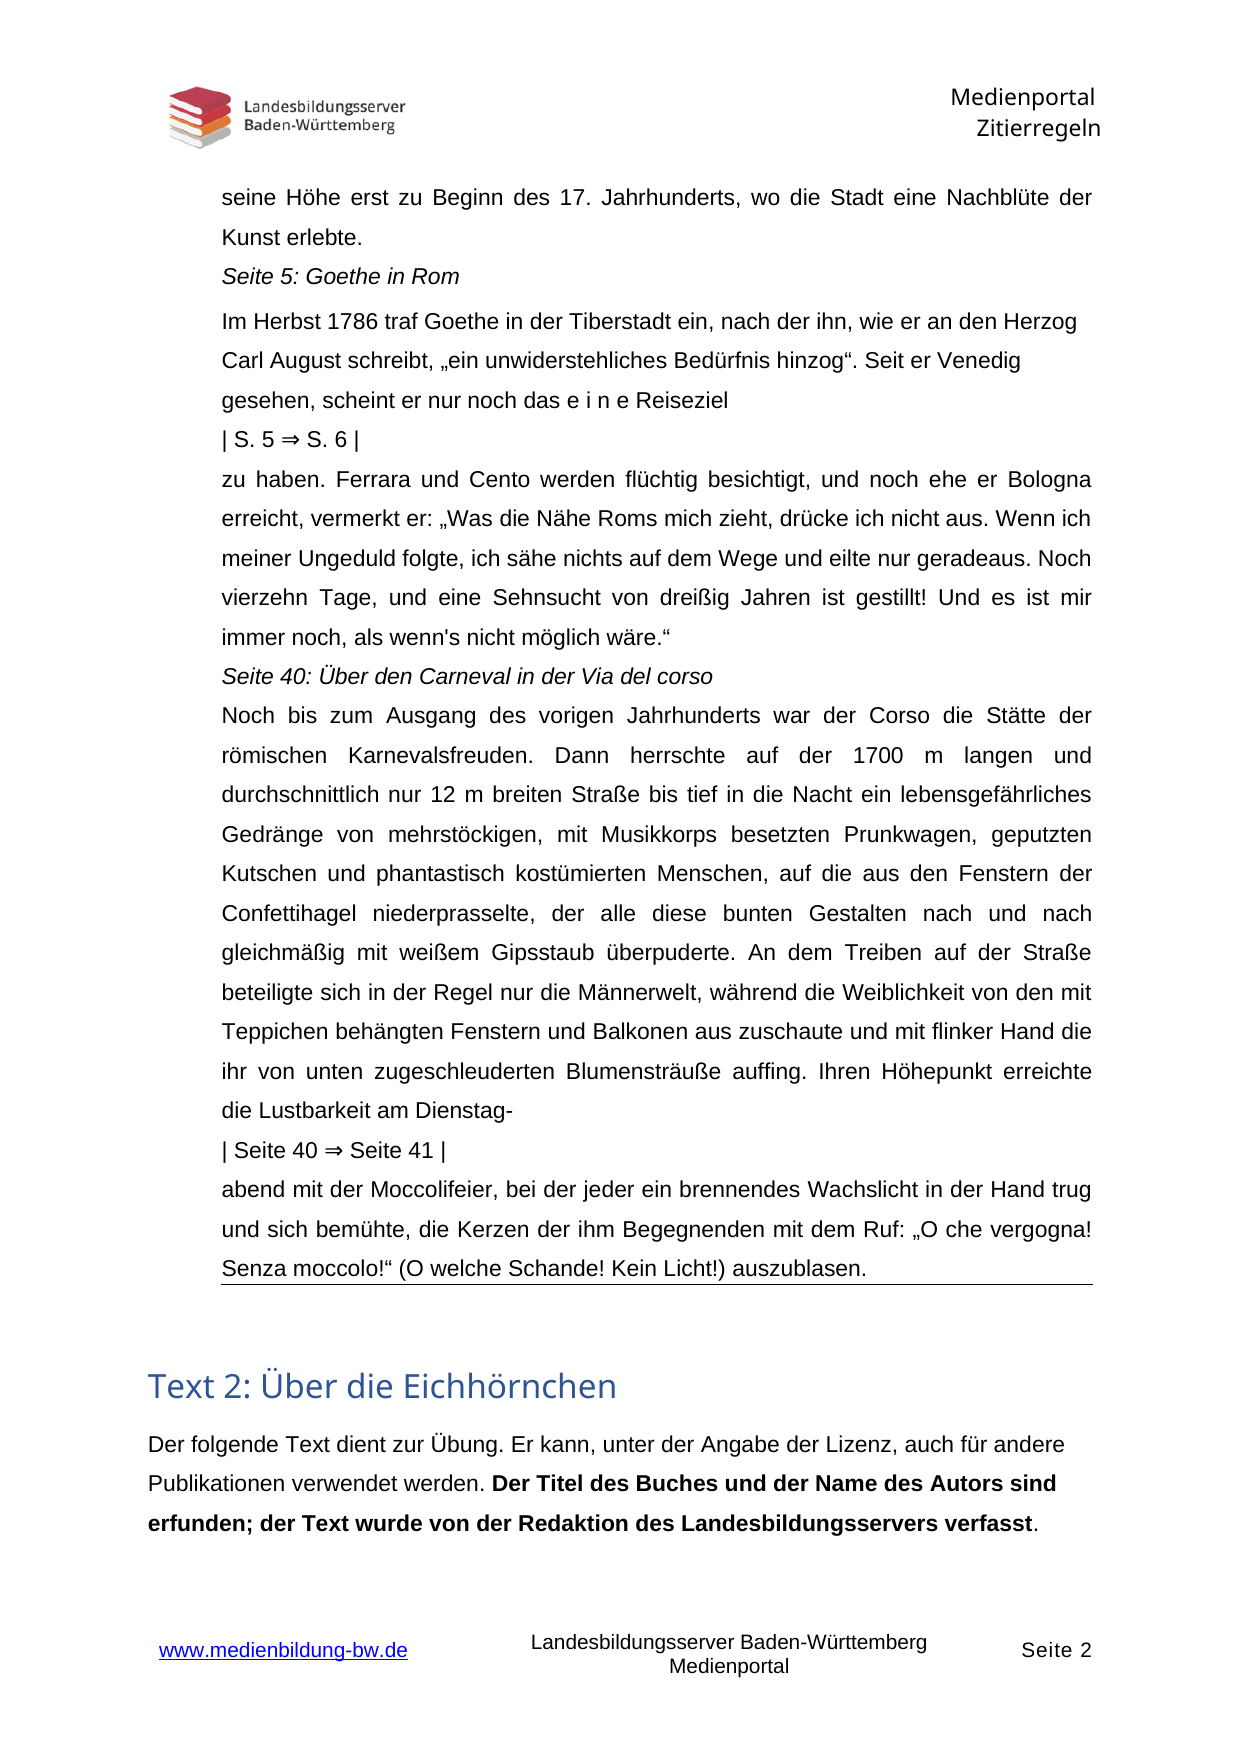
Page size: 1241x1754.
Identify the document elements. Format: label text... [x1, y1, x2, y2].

text Seite 5: Goethe in Rom [221, 263, 1093, 289]
text | Seite 40 ⇒ Seite 41 | [221, 1137, 1093, 1163]
text | S. 5 ⇒ S. 6 | [221, 426, 1093, 452]
subtitle Text 2: Über die Eichhörnchen [148, 1363, 1093, 1408]
text abend mit der Moccolifeier, bei der jeder ein brennendes Wachslicht in der Hand trug und sich bemühte, die Kerzen der ihm Begegnenden mit dem Ruf: „O che vergogna! Senza moccolo!“ (O welche Schande! Kein Licht!) auszublasen. [221, 1176, 1093, 1284]
text Der folgende Text dient zur Übung. Er kann, unter der Angabe der Lizenz, auch für andere Publikationen verwendet werden. Der Titel des Buches und der Name des Autors sind erfunden; der Text wurde von der Redaktion des Landesbildungsservers verfasst. [148, 1431, 1093, 1536]
text Seite 40: Über den Carneval in der Via del corso [221, 663, 1093, 689]
text seine Höhe erst zu Beginn des 17. Jahrhunderts, wo die Stadt eine Nachblüte der Kunst erlebte. [221, 184, 1093, 250]
text Im Herbst 1786 traf Goethe in der Tiberstadt ein, nach der ihn, wie er an den Herzog Carl August schreibt, „ein unwiderstehliches Bedürfnis hinzog“. Seit er Venedig gesehen, scheint er nur noch das e i n e Reiseziel [221, 308, 1093, 413]
picture [159, 75, 409, 156]
text Noch bis zum Ausgang des vorigen Jahrhunderts war der Corso die Stätte der römischen Karnevalsfreuden. Dann herrschte auf der 1700 m langen und durchschnittlich nur 12 m breiten Straße bis tief in die Nacht ein lebensgefährliches Gedränge von mehrstöckigen, mit Musikkorps besetzten Prunkwagen, geputzten Kutschen und phantastisch kostümierten Menschen, auf die aus den Fenstern der Confettihagel niederprasselte, der alle diese bunten Gestalten nach und nach gleichmäßig mit weißem Gipsstaub überpuderte. An dem Treiben auf der Straße beteiligte sich in der Regel nur die Männerwelt, während die Weiblichkeit von den mit Teppichen behängten Fenstern und Balkonen aus zuschaute und mit flinker Hand die ihr von unten zugeschleuderten Blumensträuße auffing. Ihren Höhepunkt erreichte die Lustbarkeit am Dienstag- [221, 702, 1093, 1124]
text zu haben. Ferrara und Cento werden flüchtig besichtigt, und noch ehe er Bologna erreicht, vermerkt er: „Was die Nähe Roms mich zieht, drücke ich nicht aus. Wenn ich meiner Ungeduld folgte, ich sähe nichts auf dem Wege und eilte nur geradeaus. Noch vierzehn Tage, und eine Sehnsucht von dreißig Jahren ist gestillt! Und es ist mir immer noch, als wenn's nicht möglich wäre.“ [221, 466, 1093, 650]
